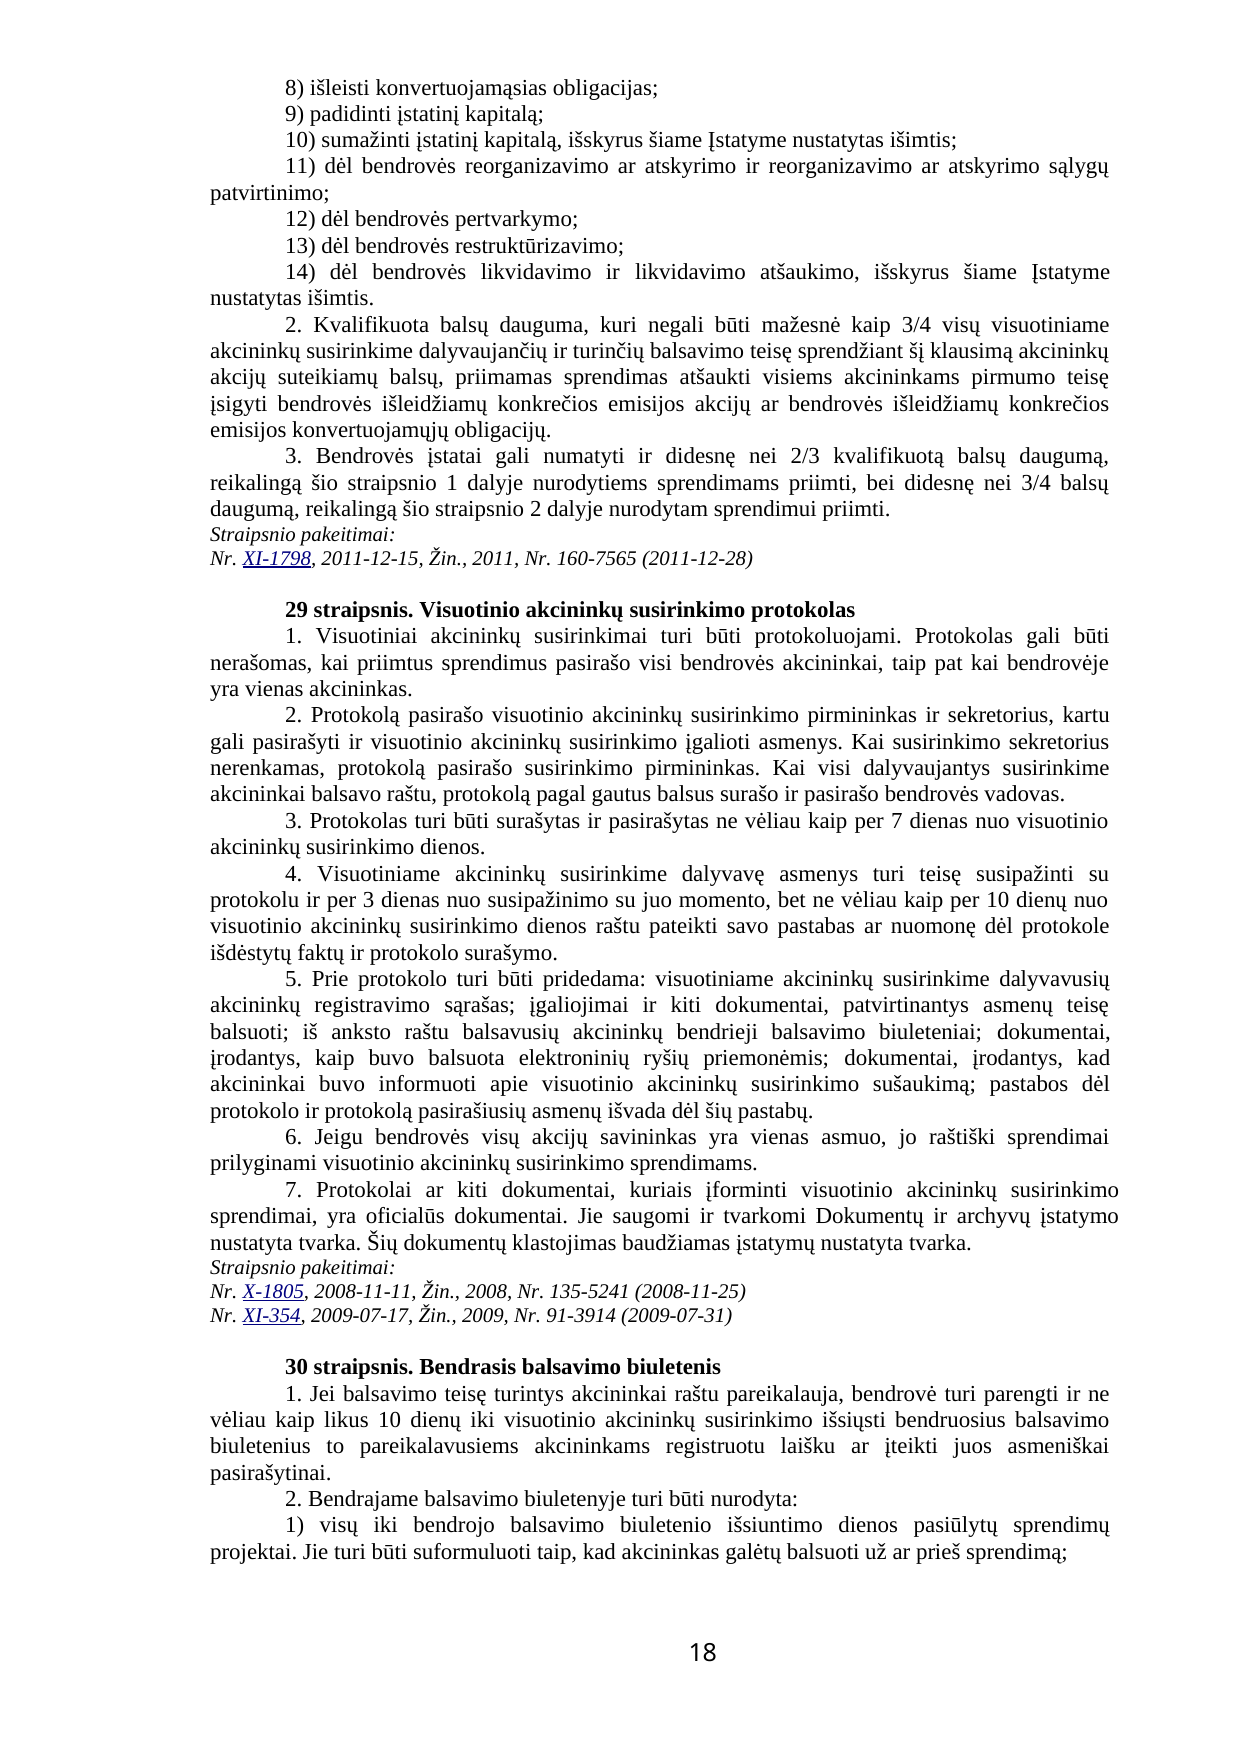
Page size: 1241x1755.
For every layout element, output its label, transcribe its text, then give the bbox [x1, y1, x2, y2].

text 3. Protokolas turi būti surašytas ir pasirašytas ne vėliau kaip per 7 dienas nuo visuotinio akcininkų susirinkimo dienos. [210, 807, 1111, 859]
text 8) išleisti konvertuojamąsias obligacijas; [210, 73, 1111, 100]
text 5. Prie protokolo turi būti pridedama: visuotiniame akcininkų susirinkime dalyvavusių akcininkų registravimo sąrašas; įgaliojimai ir kiti dokumentai, patvirtinantys asmenų teisę balsuoti; iš anksto raštu balsavusių akcininkų bendrieji balsavimo biuleteniai; dokumentai, įrodantys, kaip buvo balsuota elektroninių ryšių priemonėmis; dokumentai, įrodantys, kad akcininkai buvo informuoti apie visuotinio akcininkų susirinkimo sušaukimą; pastabos dėl protokolo ir protokolą pasirašiusių asmenų išvada dėl šių pastabų. [210, 965, 1111, 1123]
text 6. Jeigu bendrovės visų akcijų savininkas yra vienas asmuo, jo raštiški sprendimai prilyginami visuotinio akcininkų susirinkimo sprendimams. [210, 1123, 1111, 1176]
text 7. Protokolai ar kiti dokumentai, kuriais įforminti visuotinio akcininkų susirinkimo sprendimai, yra oficialūs dokumentai. Jie saugomi ir tvarkomi Dokumentų ir archyvų įstatymo nustatyta tvarka. Šių dokumentų klastojimas baudžiamas įstatymų nustatyta tvarka. [210, 1176, 1120, 1255]
text 1) visų iki bendrojo balsavimo biuletenio išsiuntimo dienos pasiūlytų sprendimų projektai. Jie turi būti suformuluoti taip, kad akcininkas galėtų balsuoti už ar prieš sprendimą; [210, 1512, 1111, 1564]
text 1. Jei balsavimo teisę turintys akcininkai raštu pareikalauja, bendrovė turi parengti ir ne vėliau kaip likus 10 dienų iki visuotinio akcininkų susirinkimo išsiųsti bendruosius balsavimo biuletenius to pareikalavusiems akcininkams registruotu laišku ar įteikti juos asmeniškai pasirašytinai. [210, 1380, 1111, 1485]
text 2. Protokolą pasirašo visuotinio akcininkų susirinkimo pirmininkas ir sekretorius, kartu gali pasirašyti ir visuotinio akcininkų susirinkimo įgalioti asmenys. Kai susirinkimo sekretorius nerenkamas, protokolą pasirašo susirinkimo pirmininkas. Kai visi dalyvaujantys susirinkime akcininkai balsavo raštu, protokolą pagal gautus balsus surašo ir pasirašo bendrovės vadovas. [210, 701, 1111, 807]
text 29 straipsnis. Visuotinio akcininkų susirinkimo protokolas [210, 596, 1111, 622]
text 10) sumažinti įstatinį kapitalą, išskyrus šiame Įstatyme nustatytas išimtis; [210, 126, 1111, 153]
text Straipsnio pakeitimai: [210, 522, 1111, 546]
text Nr. X-1805, 2008-11-11, Žin., 2008, Nr. 135-5241 (2008-11-25) [210, 1279, 1120, 1303]
text 2. Kvalifikuota balsų dauguma, kuri negali būti mažesnė kaip 3/4 visų visuotiniame akcininkų susirinkime dalyvaujančių ir turinčių balsavimo teisę sprendžiant šį klausimą akcininkų akcijų suteikiamų balsų, priimamas sprendimas atšaukti visiems akcininkams pirmumo teisę įsigyti bendrovės išleidžiamų konkrečios emisijos akcijų ar bendrovės išleidžiamų konkrečios emisijos konvertuojamųjų obligacijų. [210, 311, 1111, 442]
text 11) dėl bendrovės reorganizavimo ar atskyrimo ir reorganizavimo ar atskyrimo sąlygų patvirtinimo; [210, 153, 1111, 205]
text 12) dėl bendrovės pertvarkymo; [210, 205, 1111, 232]
text Straipsnio pakeitimai: [210, 1255, 1111, 1279]
text 30 straipsnis. Bendrasis balsavimo biuletenis [210, 1353, 1111, 1380]
text 13) dėl bendrovės restruktūrizavimo; [210, 232, 1111, 258]
text 4. Visuotiniame akcininkų susirinkime dalyvavę asmenys turi teisę susipažinti su protokolu ir per 3 dienas nuo susipažinimo su juo momento, bet ne vėliau kaip per 10 dienų nuo visuotinio akcininkų susirinkimo dienos raštu pateikti savo pastabas ar nuomonę dėl protokole išdėstytų faktų ir protokolo surašymo. [210, 859, 1111, 965]
text Nr. XI-354, 2009-07-17, Žin., 2009, Nr. 91-3914 (2009-07-31) [210, 1303, 1120, 1327]
text 14) dėl bendrovės likvidavimo ir likvidavimo atšaukimo, išskyrus šiame Įstatyme nustatytas išimtis. [210, 258, 1111, 311]
text 1. Visuotiniai akcininkų susirinkimai turi būti protokoluojami. Protokolas gali būti nerašomas, kai priimtus sprendimus pasirašo visi bendrovės akcininkai, taip pat kai bendrovėje yra vienas akcininkas. [210, 622, 1111, 701]
text 9) padidinti įstatinį kapitalą; [210, 100, 1111, 126]
text Nr. XI-1798, 2011-12-15, Žin., 2011, Nr. 160-7565 (2011-12-28) [210, 546, 1120, 570]
text 3. Bendrovės įstatai gali numatyti ir didesnę nei 2/3 kvalifikuotą balsų daugumą, reikalingą šio straipsnio 1 dalyje nurodytiems sprendimams priimti, bei didesnę nei 3/4 balsų daugumą, reikalingą šio straipsnio 2 dalyje nurodytam sprendimui priimti. [210, 442, 1111, 522]
text 2. Bendrajame balsavimo biuletenyje turi būti nurodyta: [210, 1485, 1111, 1512]
